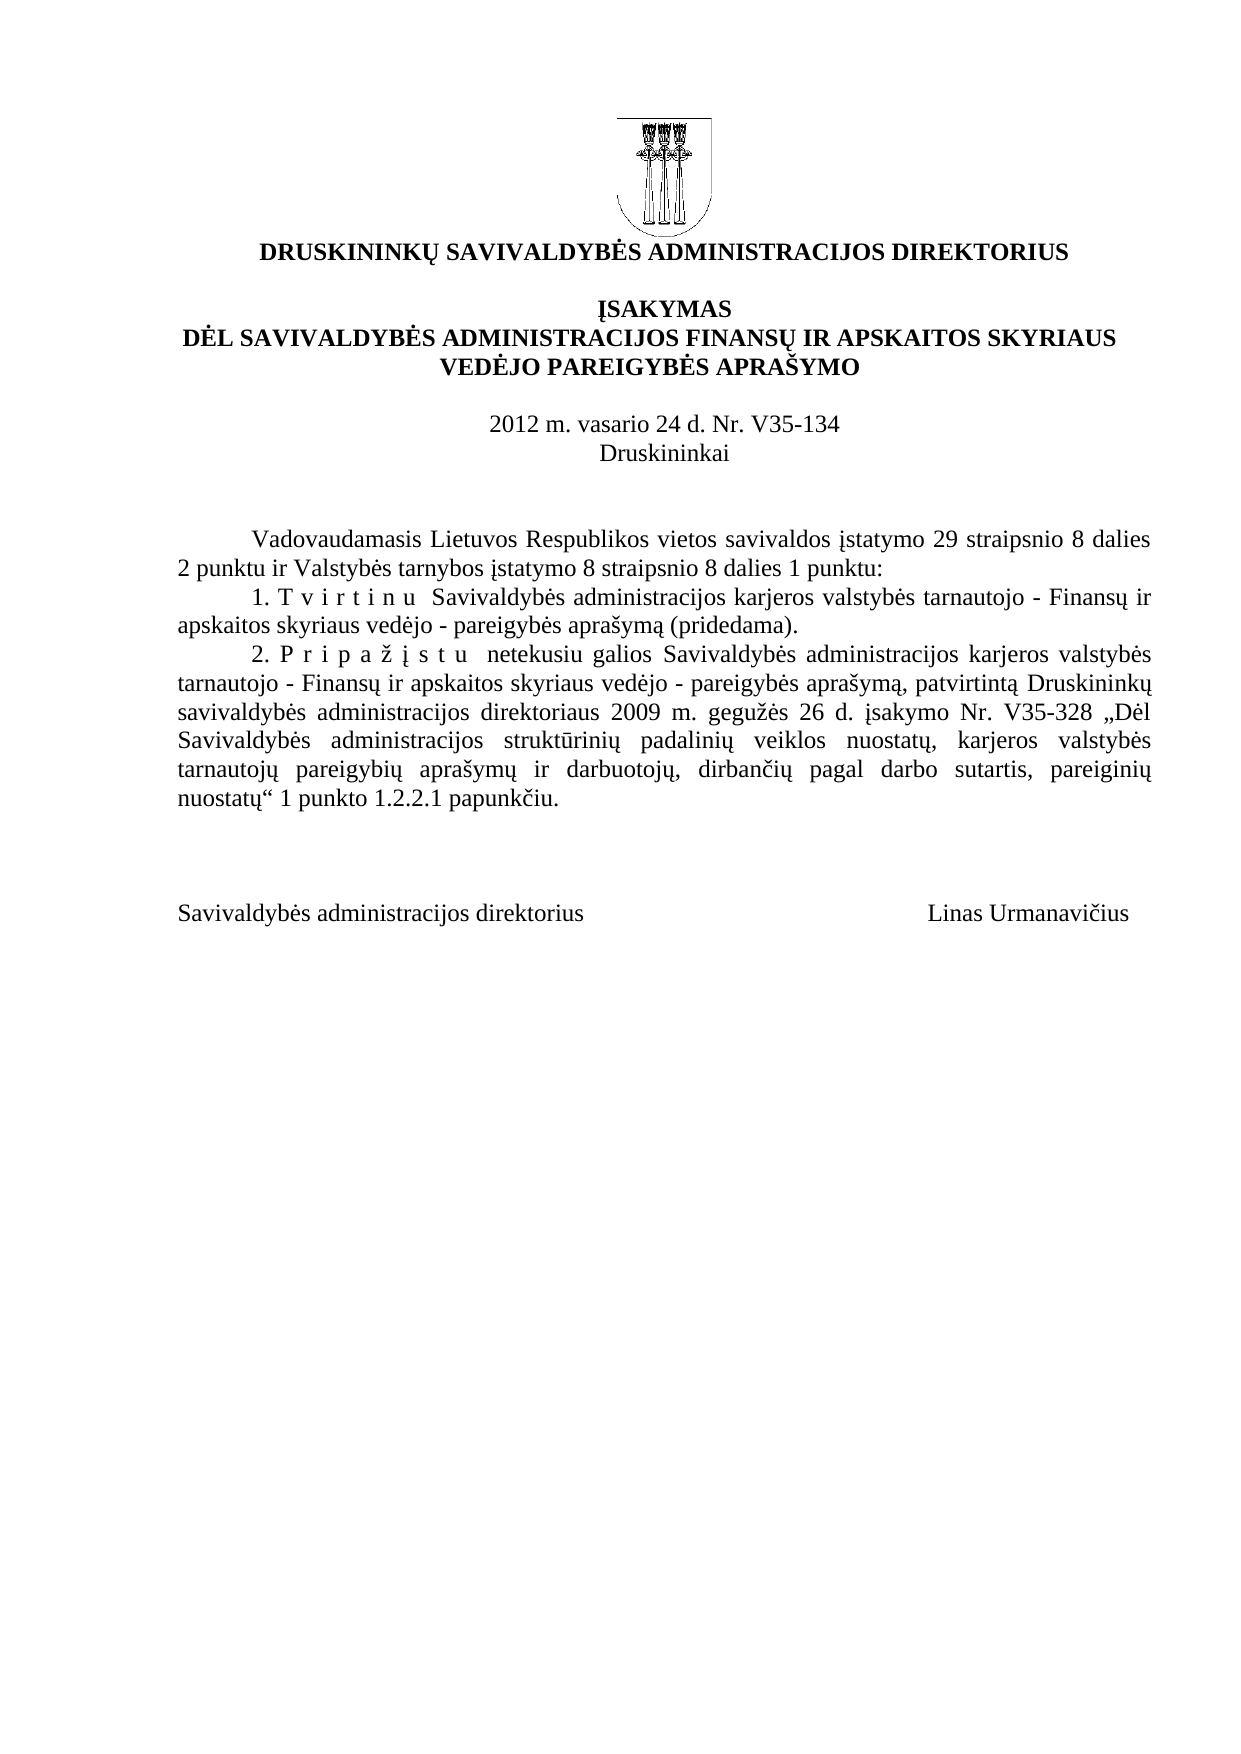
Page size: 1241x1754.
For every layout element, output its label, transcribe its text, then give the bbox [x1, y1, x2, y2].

text 2. P r i p a ž į s t u netekusiu galios Savivaldybės administracijos karjeros valstybės tarnautojo - Finansų ir apskaitos skyriaus vedėjo - pareigybės aprašymą, patvirtintą Druskininkų savivaldybės administracijos direktoriaus 2009 m. gegužės 26 d. įsakymo Nr. V35-328 „Dėl Savivaldybės administracijos struktūrinių padalinių veiklos nuostatų, karjeros valstybės tarnautojų pareigybių aprašymų ir darbuotojų, dirbančių pagal darbo sutartis, pareiginių nuostatų“ 1 punkto 1.2.2.1 papunkčiu. [177, 639, 1152, 812]
text Vadovaudamasis Lietuvos Respublikos vietos savivaldos įstatymo 29 straipsnio 8 dalies 2 punktu ir Valstybės tarnybos įstatymo 8 straipsnio 8 dalies 1 punktu: [177, 524, 1152, 582]
text Druskininkai [177, 438, 1152, 467]
text 1. T v i r t i n u Savivaldybės administracijos karjeros valstybės tarnautojo - Finansų ir apskaitos skyriaus vedėjo - pareigybės aprašymą (pridedama). [177, 582, 1152, 639]
text DRUSKININKŲ SAVIVALDYBĖS ADMINISTRACIJOS DIREKTORIUS [177, 237, 1152, 266]
text ĮSAKYMAS [177, 294, 1152, 323]
text DĖL SAVIVALDYBĖS ADMINISTRACIJOS FINANSŲ IR APSKAITOS SKYRIAUS VEDĖJO PAREIGYBĖS APRAŠYMO [177, 323, 1122, 381]
text 2012 m. vasario 24 d. Nr. V35-134 [177, 409, 1152, 438]
text Savivaldybės administracijos direktorius Linas Urmanavičius [177, 898, 1152, 927]
